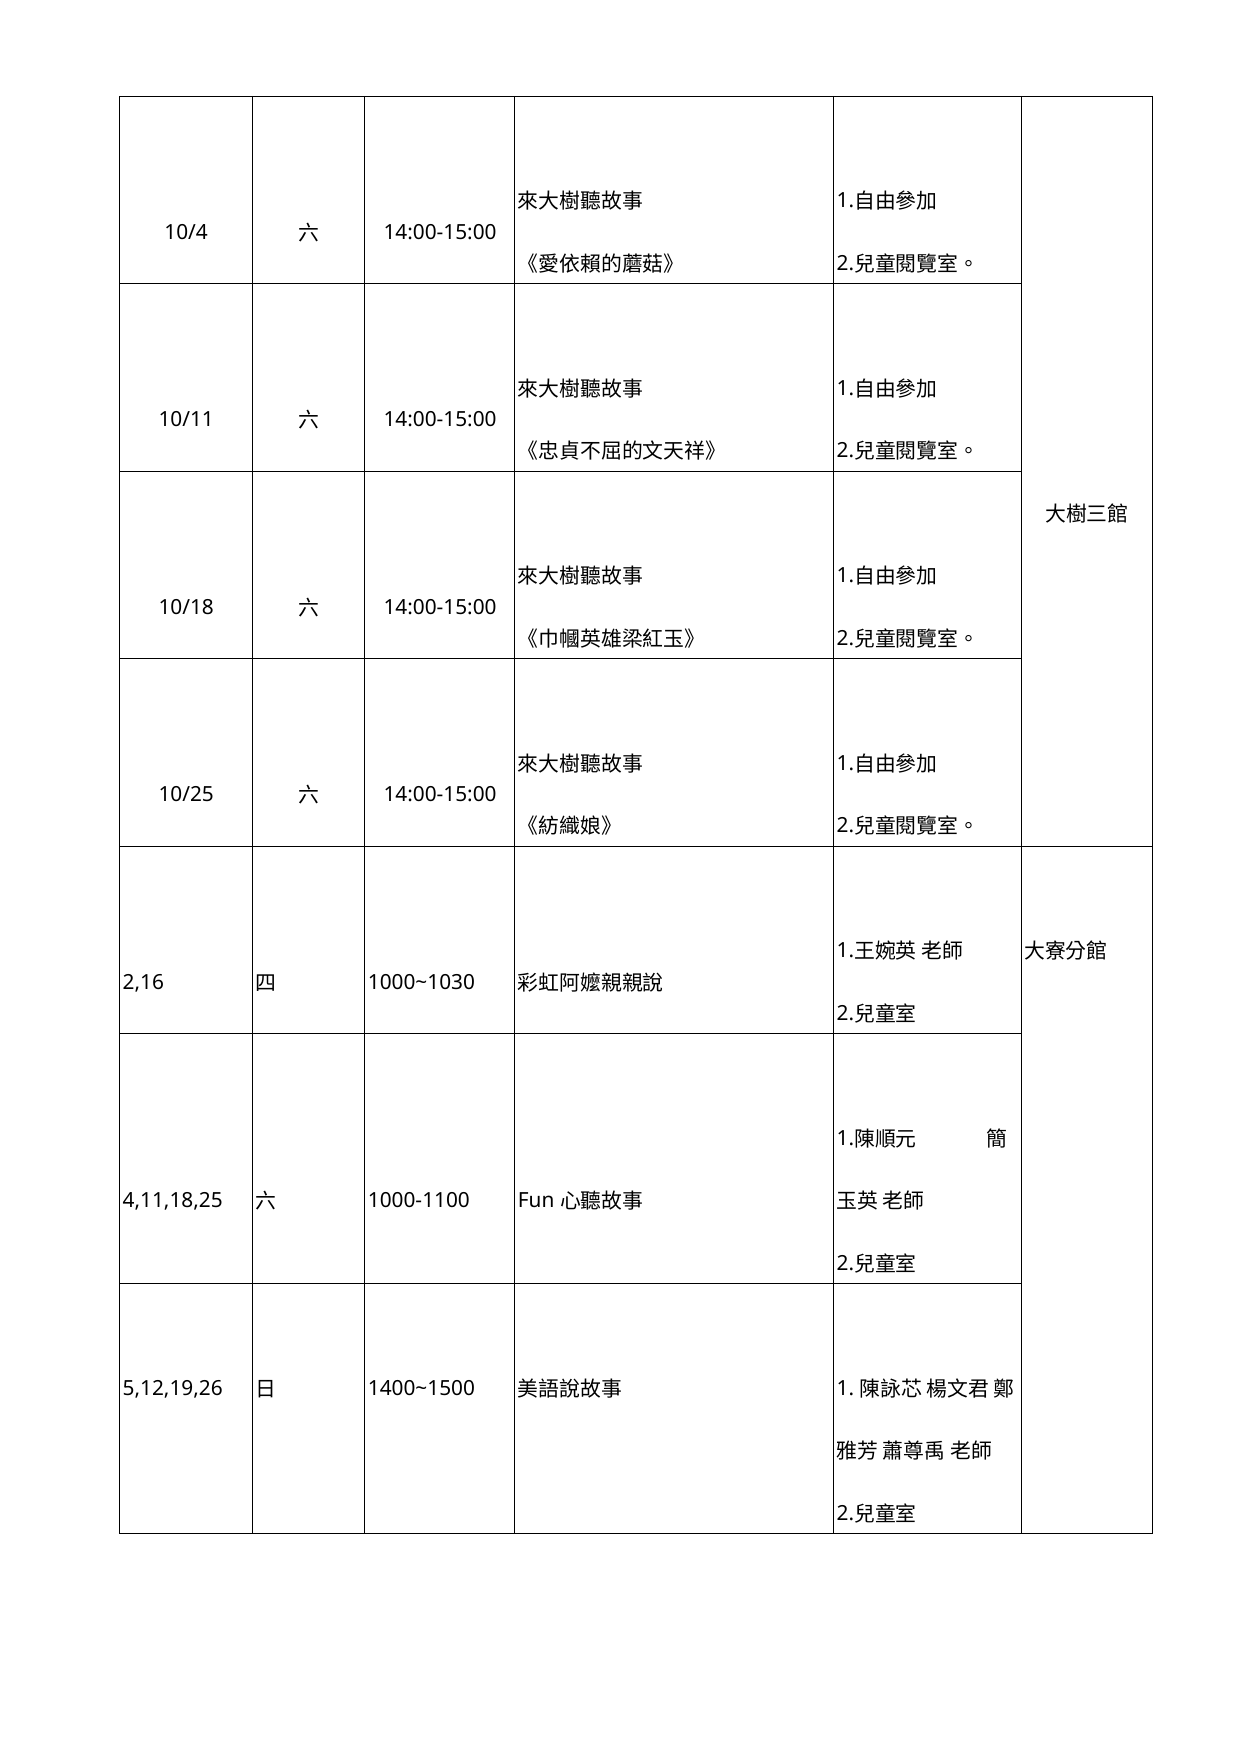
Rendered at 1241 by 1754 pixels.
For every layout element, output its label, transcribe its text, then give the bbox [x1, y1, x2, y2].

table_cell 14:00-15:00 [365, 659, 514, 846]
table_cell 來大樹聽故事 《忠貞不屈的文天祥》 [515, 284, 833, 471]
table_cell 1.王婉英 老師 2.兒童室 [834, 847, 1021, 1033]
table_cell 六 [253, 284, 364, 471]
table_cell 來大樹聽故事 《巾幗英雄梁紅玉》 [515, 472, 833, 658]
table_cell 1000~1030 [365, 847, 514, 1033]
table_cell 1.陳順元 簡玉英 老師 2.兒童室 [834, 1034, 1021, 1283]
table_cell 大樹三館 [1022, 97, 1152, 846]
table_cell 5,12,19,26 [120, 1284, 252, 1533]
table_cell 4,11,18,25 [120, 1034, 252, 1283]
table_cell 六 [253, 1034, 364, 1283]
table_cell 彩虹阿嬤親親說 [515, 847, 833, 1033]
table_cell 1400~1500 [365, 1284, 514, 1533]
table_cell 美語說故事 [515, 1284, 833, 1533]
table_cell 六 [253, 472, 364, 658]
table_cell 1. 陳詠芯 楊文君 鄭雅芳 蕭尊禹 老師 2.兒童室 [834, 1284, 1021, 1533]
table_cell 來大樹聽故事 《愛依賴的蘑菇》 [515, 97, 833, 283]
table_cell 2,16 [120, 847, 252, 1033]
table_cell 10/25 [120, 659, 252, 846]
table_cell 1.自由參加 2.兒童閱覽室。 [834, 284, 1021, 471]
table_cell 14:00-15:00 [365, 472, 514, 658]
table_cell 10/4 [120, 97, 252, 283]
table_cell 六 [253, 659, 364, 846]
table_cell 14:00-15:00 [365, 284, 514, 471]
table_cell 14:00-15:00 [365, 97, 514, 283]
table_cell 10/18 [120, 472, 252, 658]
table_cell 1.自由參加 2.兒童閱覽室。 [834, 659, 1021, 846]
table_cell 日 [253, 1284, 364, 1533]
table_cell 四 [253, 847, 364, 1033]
table_cell Fun 心聽故事 [515, 1034, 833, 1283]
table_cell 來大樹聽故事 《紡織娘》 [515, 659, 833, 846]
table_cell 1000-1100 [365, 1034, 514, 1283]
table_cell 1.自由參加 2.兒童閱覽室。 [834, 97, 1021, 283]
table_cell 大寮分館 [1022, 847, 1152, 1533]
table_cell 六 [253, 97, 364, 283]
table_cell 10/11 [120, 284, 252, 471]
table_cell 1.自由參加 2.兒童閱覽室。 [834, 472, 1021, 658]
